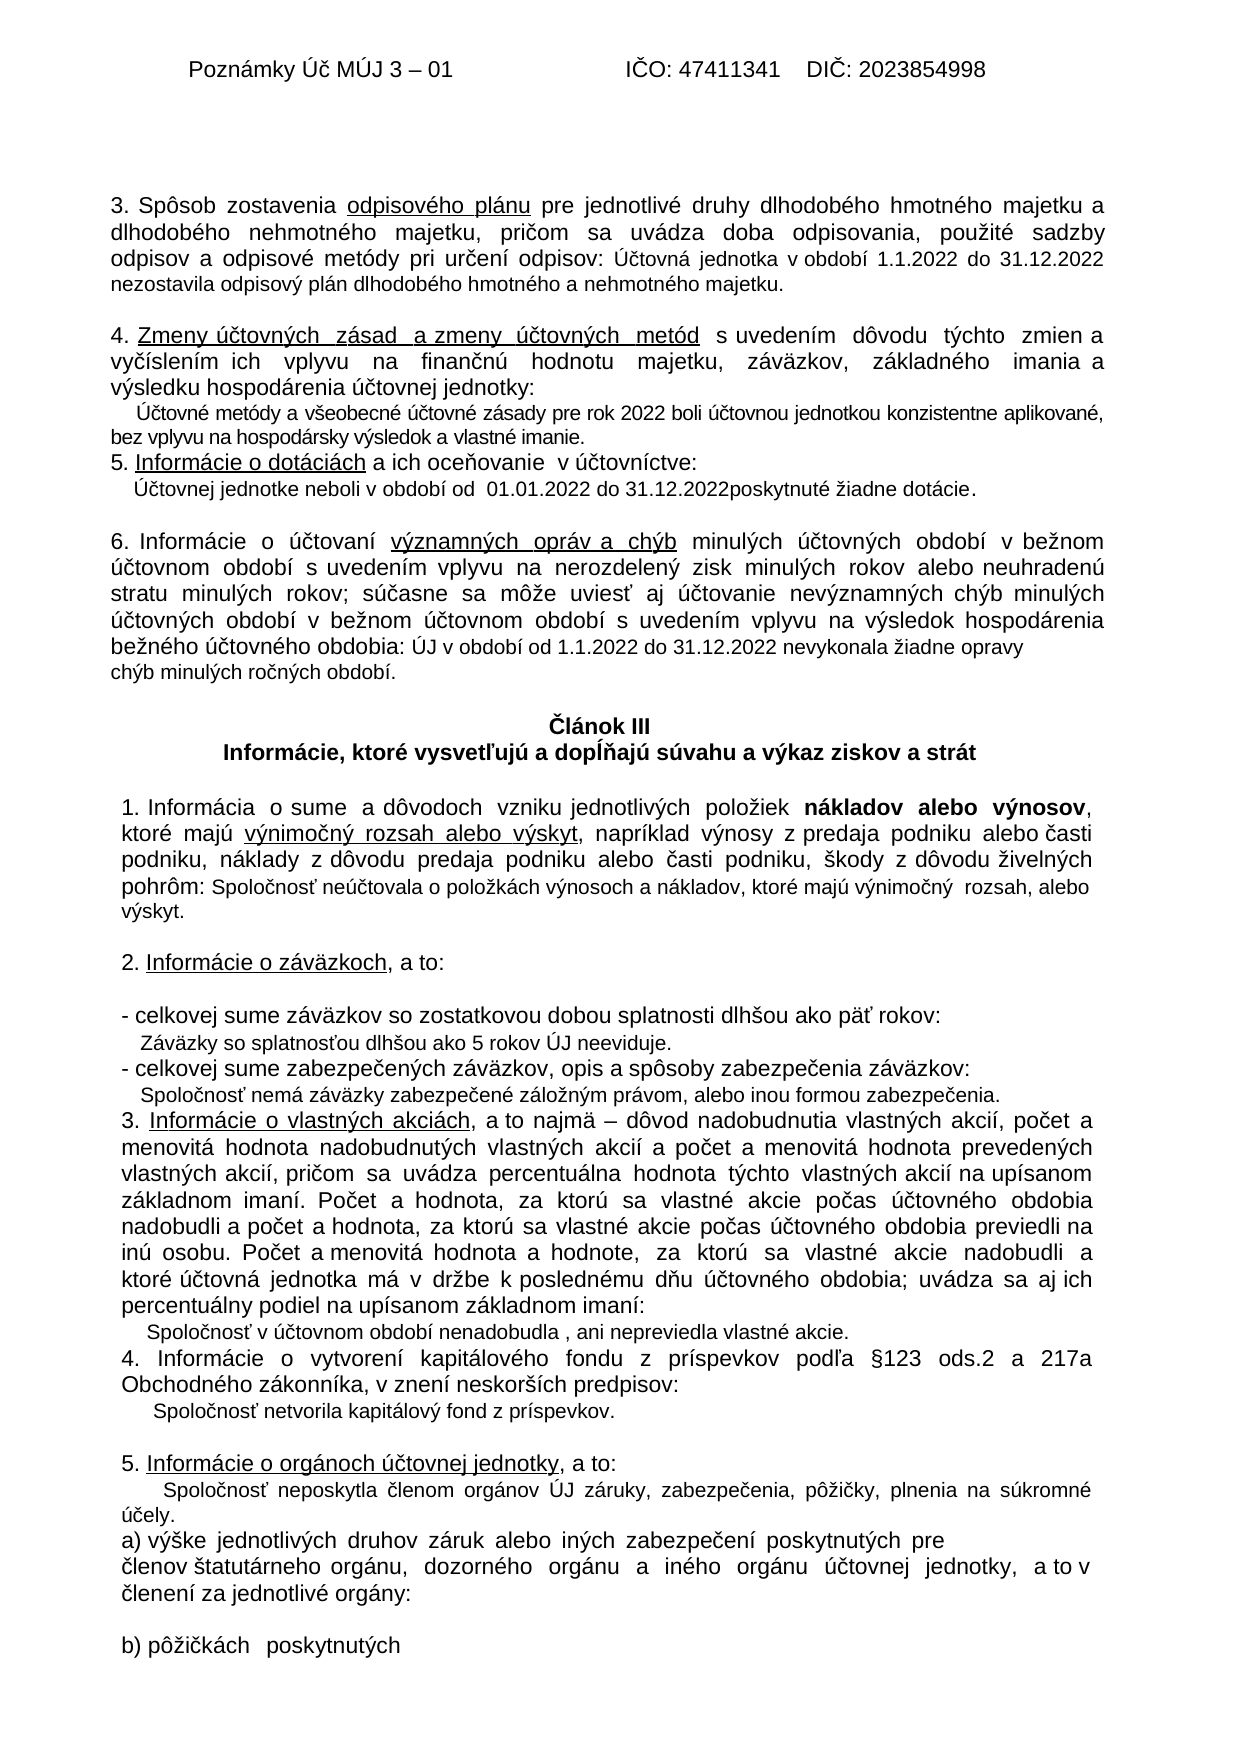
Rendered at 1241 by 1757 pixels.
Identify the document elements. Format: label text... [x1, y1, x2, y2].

text Spoločnosť neposkytla členom orgánov ÚJ záruky, zabezpečenia, pôžičky, plnenia na súkromné účely. [121, 1476, 1093, 1527]
text členení za jednotlivé orgány: [121, 1579, 1093, 1606]
text výskyt. [121, 899, 1093, 923]
text b) pôžičkách poskytnutých [121, 1632, 1093, 1658]
subtitle Článok III [110, 713, 1088, 739]
text 3. Spôsob zostavenia odpisového plánu pre jednotlivé druhy dlhodobého hmotného majetku a dlhodobého nehmotného majetku, pričom sa uvádza doba odpisovania, použité sadzby odpisov a odpisové metódy pri určení odpisov: Účtovná jednotka v období 1.1.2022 do 31.12.2022 nezostavila odpisový plán dlhodobého hmotného a nehmotného majetku. [110, 192, 1105, 295]
text chýb minulých ročných období. [110, 659, 1105, 683]
text 6. Informácie o účtovaní významných opráv a chýb minulých účtovných období v bežnom účtovnom období s uvedením vplyvu na nerozdelený zisk minulých rokov alebo neuhradenú stratu minulých rokov; súčasne sa môže uviesť aj účtovanie nevýznamných chýb minulých účtovných období v bežnom účtovnom období s uvedením vplyvu na výsledok hospodárenia bežného účtovného obdobia: ÚJ v období od 1.1.2022 do 31.12.2022 nevykonala žiadne opravy [110, 528, 1105, 659]
text Účtovné metódy a všeobecné účtovné zásady pre rok 2022 boli účtovnou jednotkou konzistentne aplikované, bez vplyvu na hospodársky výsledok a vlastné imanie. [110, 401, 1105, 449]
text Účtovnej jednotke neboli v období od 01.01.2022 do 31.12.2022poskytnuté žiadne dotácie. [110, 475, 1105, 501]
text - celkovej sume zabezpečených záväzkov, opis a spôsoby zabezpečenia záväzkov: [121, 1055, 1093, 1081]
text Záväzky so splatnosťou dlhšou ako 5 rokov ÚJ neeviduje. [121, 1028, 1093, 1055]
text 4. Zmeny účtovných zásad a zmeny účtovných metód s uvedením dôvodu týchto zmien a vyčíslením ich vplyvu na finančnú hodnotu majetku, záväzkov, základného imania a výsledku hospodárenia účtovnej jednotky: [110, 322, 1105, 401]
text 3. Informácie o vlastných akciách, a to najmä – dôvod nadobudnutia vlastných akcií, počet a menovitá hodnota nadobudnutých vlastných akcií a počet a menovitá hodnota prevedených vlastných akcií, pričom sa uvádza percentuálna hodnota týchto vlastných akcií na upísanom základnom imaní. Počet a hodnota, za ktorú sa vlastné akcie počas účtovného obdobia nadobudli a počet a hodnota, za ktorú sa vlastné akcie počas účtovného obdobia previedli na inú osobu. Počet a menovitá hodnota a hodnote, za ktorú sa vlastné akcie nadobudli a ktoré účtovná jednotka má v držbe k poslednému dňu účtovného obdobia; uvádza sa aj ich percentuálny podiel na upísanom základnom imaní: [121, 1107, 1093, 1318]
text a) výške jednotlivých druhov záruk alebo iných zabezpečení poskytnutých pre [121, 1527, 1093, 1553]
text 4. Informácie o vytvorení kapitálového fondu z príspevkov podľa §123 ods.2 a 217a Obchodného zákonníka, v znení neskorších predpisov: [121, 1345, 1093, 1397]
text 2. Informácie o záväzkoch, a to: [121, 949, 1093, 976]
text Spoločnosť netvorila kapitálový fond z príspevkov. [121, 1397, 1093, 1424]
text 1. Informácia o sume a dôvodoch vzniku jednotlivých položiek nákladov alebo výnosov, ktoré majú výnimočný rozsah alebo výskyt, napríklad výnosy z predaja podniku alebo časti podniku, náklady z dôvodu predaja podniku alebo časti podniku, škody z dôvodu živelných pohrôm: Spoločnosť neúčtovala o položkách výnosoch a nákladov, ktoré majú výnimočný rozsah, alebo [121, 794, 1093, 899]
text - celkovej sume záväzkov so zostatkovou dobou splatnosti dlhšou ako päť rokov: [121, 1002, 1093, 1028]
text Spoločnosť v účtovnom období nenadobudla , ani nepreviedla vlastné akcie. [121, 1318, 1093, 1345]
text 5. Informácie o orgánoch účtovnej jednotky, a to: [121, 1450, 1093, 1476]
text 5. Informácie o dotáciách a ich oceňovanie v účtovníctve: [110, 449, 1105, 475]
text Spoločnosť nemá záväzky zabezpečené záložným právom, alebo inou formou zabezpečenia. [121, 1081, 1093, 1107]
text Informácie, ktoré vysvetľujú a dopĺňajú súvahu a výkaz ziskov a strát [110, 739, 1088, 765]
text členov štatutárneho orgánu, dozorného orgánu a iného orgánu účtovnej jednotky, a to v [121, 1553, 1093, 1579]
